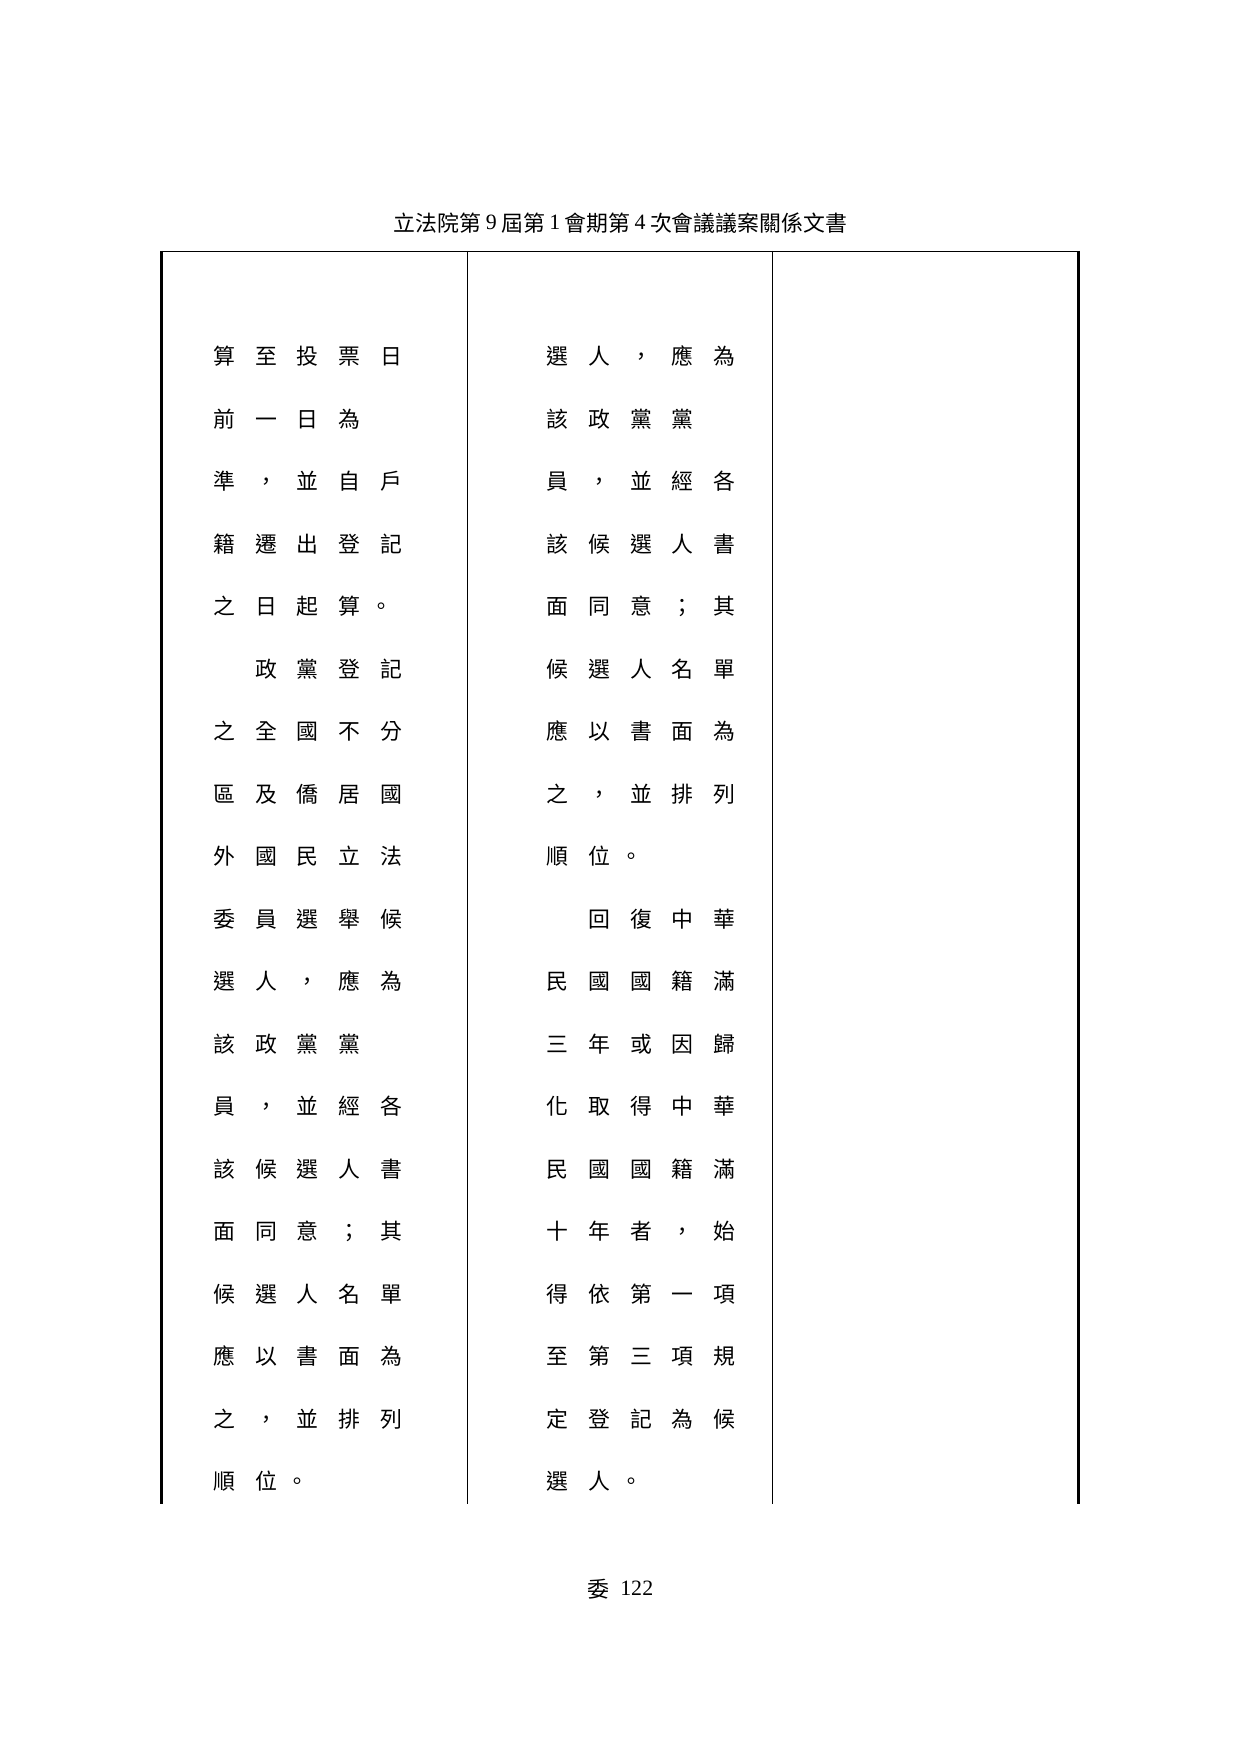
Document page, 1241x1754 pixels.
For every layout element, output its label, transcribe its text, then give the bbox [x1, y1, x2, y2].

table_cell [773, 252, 1077, 1504]
table_cell 算至投票日前一日為準，並自戶籍遷出登記之日起算。 政黨登記之全國不分區及僑居國外國民立法委員選舉候選人，應為該政黨黨員，並經各該候選人書面同意；其候選人名單應以書面為之，並排列順位。 [163, 252, 467, 1504]
table_cell 選人，應為該政黨黨員，並經各該候選人書面同意；其候選人名單應以書面為之，並排列順位。 回復中華民國國籍滿三年或因歸化取得中華民國國籍滿十年者，始得依第一項至第三項規定登記為候選人。 [468, 252, 772, 1504]
